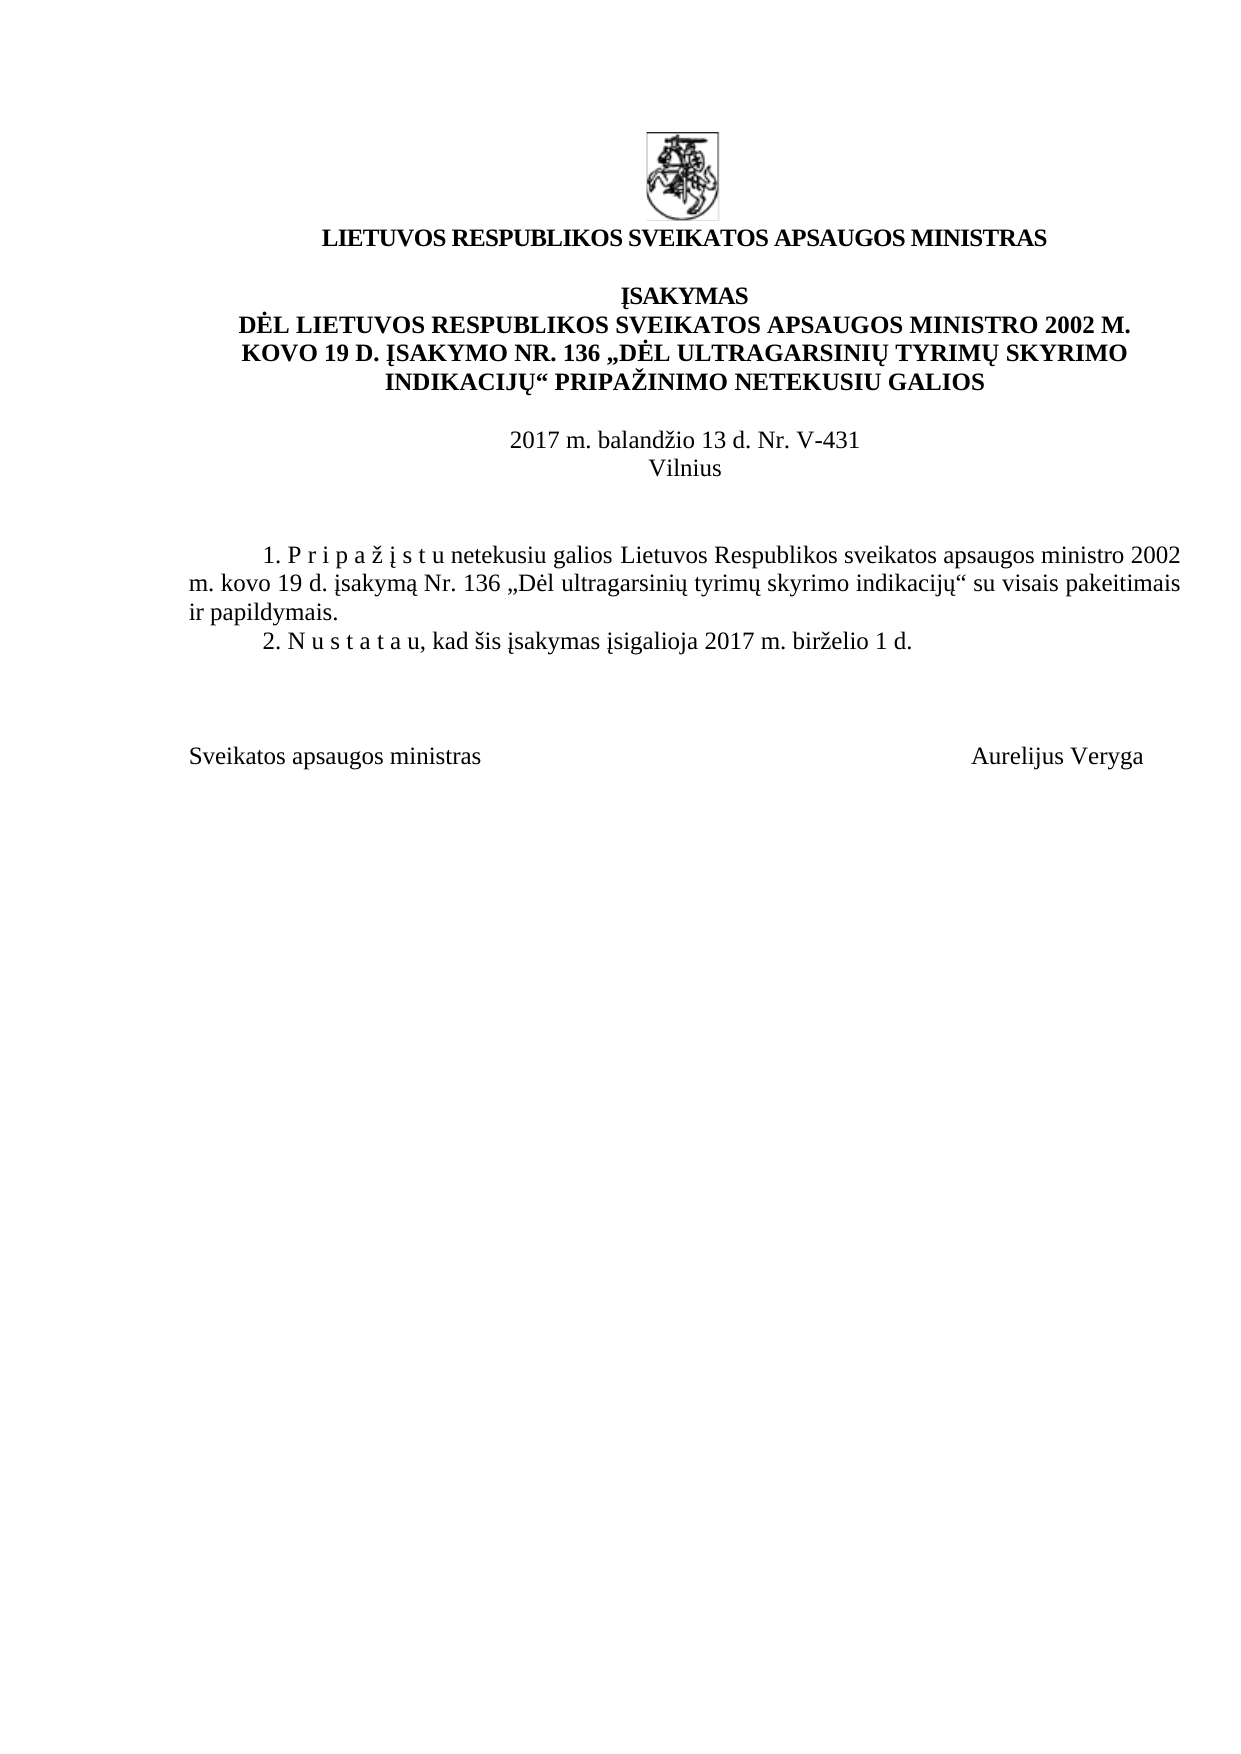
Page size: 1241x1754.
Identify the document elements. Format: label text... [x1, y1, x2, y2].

text Sveikatos apsaugos ministras Aurelijus Veryga [188, 741, 1181, 770]
text 2017 m. balandžio 13 d. Nr. V-431 [188, 425, 1181, 453]
text 1. P r i p a ž į s t u netekusiu galios Lietuvos Respublikos sveikatos apsaugos ministro 2002 m. kovo 19 d. įsakymą Nr. 136 „Dėl ultragarsinių tyrimų skyrimo indikacijų“ su visais pakeitimais ir papildymais. [188, 540, 1181, 626]
text 2. N u s t a t a u, kad šis įsakymas įsigalioja 2017 m. birželio 1 d. [188, 626, 1181, 655]
text DĖL LIETUVOS RESPUBLIKOS SVEIKATOS APSAUGOS MINISTRO 2002 M. [188, 310, 1181, 338]
text KOVO 19 D. ĮSAKYMO NR. 136 „DĖL ULTRAGARSINIŲ TYRIMŲ SKYRIMO INDIKACIJŲ“ PRIPAŽINIMO NETEKUSIU GALIOS [188, 338, 1181, 396]
text LIETUVOS RESPUBLIKOS SVEIKATOS APSAUGOS MINISTRAS [188, 223, 1181, 252]
text Vilnius [188, 453, 1181, 482]
text ĮSAKYMAS [188, 281, 1181, 310]
